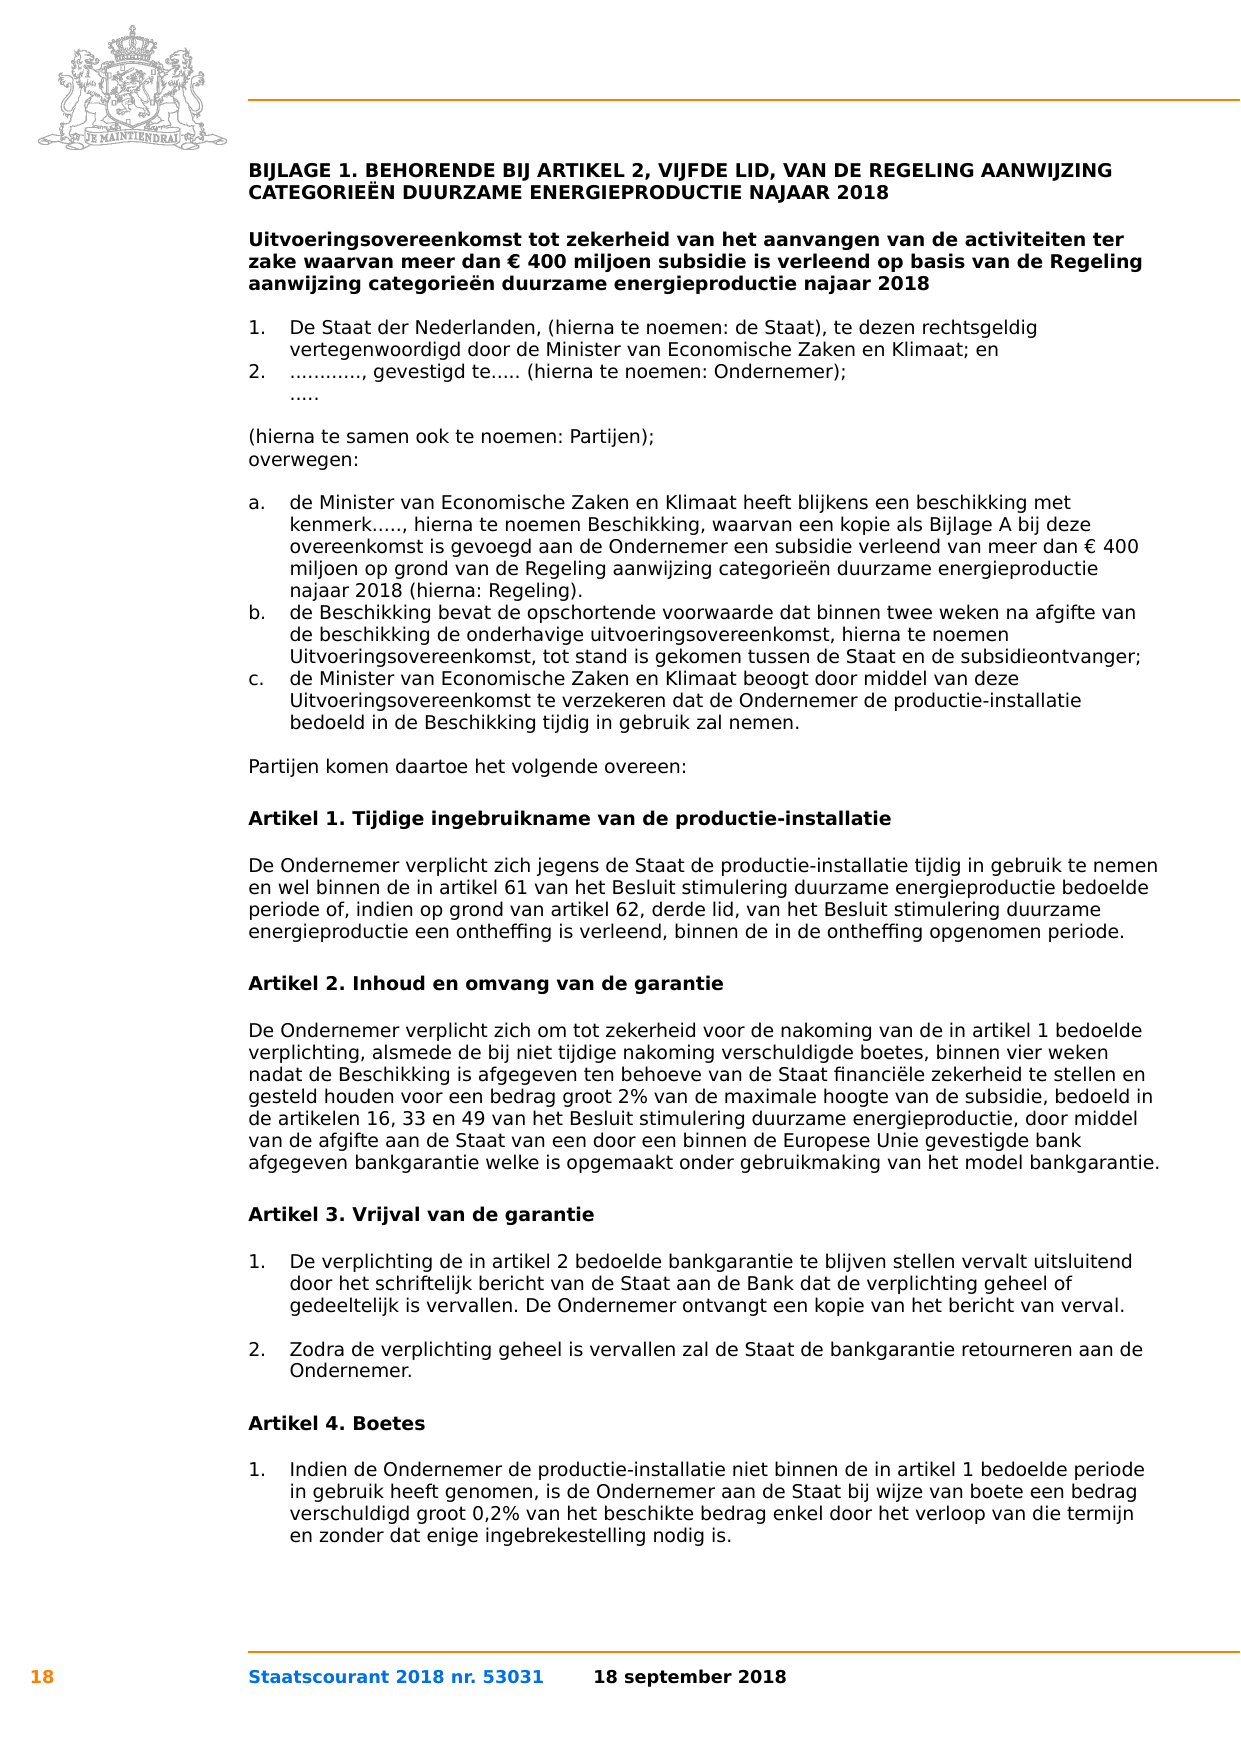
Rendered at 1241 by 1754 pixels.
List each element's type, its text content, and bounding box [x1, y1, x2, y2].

text b. de Beschikking bevat de opschortende voorwaarde dat binnen twee weken na afgifte van de beschikking de onderhavige uitvoeringsovereenkomst, hierna te noemen Uitvoeringsovereenkomst, tot stand is gekomen tussen de Staat en de subsidieontvanger; [248, 602, 1163, 668]
text ..... [289, 383, 1163, 404]
text a. de Minister van Economische Zaken en Klimaat heeft blijkens een beschikking met kenmerk....., hierna te noemen Beschikking, waarvan een kopie als Bijlage A bij deze overeenkomst is gevoegd aan de Ondernemer een subsidie verleend van meer dan € 400 miljoen op grond van de Regeling aanwijzing categorieën duurzame energieproductie najaar 2018 (hierna: Regeling). [248, 492, 1163, 602]
picture [38, 25, 227, 150]
text 1. De verplichting de in artikel 2 bedoelde bankgarantie te blijven stellen vervalt uitsluitend door het schriftelijk bericht van de Staat aan de Bank dat de verplichting geheel of gedeeltelijk is vervallen. De Ondernemer ontvangt een kopie van het bericht van verval. [248, 1251, 1163, 1317]
subtitle BIJLAGE 1. BEHORENDE BIJ ARTIKEL 2, VIJFDE LID, VAN DE REGELING AANWIJZING CATEGORIEËN DUURZAME ENERGIEPRODUCTIE NAJAAR 2018 [248, 160, 1163, 204]
text c. de Minister van Economische Zaken en Klimaat beoogt door middel van deze Uitvoeringsovereenkomst te verzekeren dat de Ondernemer de productie-installatie bedoeld in de Beschikking tijdig in gebruik zal nemen. [248, 668, 1163, 734]
text overwegen: [248, 448, 1163, 470]
text 1. De Staat der Nederlanden, (hierna te noemen: de Staat), te dezen rechtsgeldig vertegenwoordigd door de Minister van Economische Zaken en Klimaat; en [248, 317, 1163, 361]
subtitle Artikel 2. Inhoud en omvang van de garantie [248, 973, 1163, 995]
text De Ondernemer verplicht zich jegens de Staat de productie-installatie tijdig in gebruik te nemen en wel binnen de in artikel 61 van het Besluit stimulering duurzame energieproductie bedoelde periode of, indien op grond van artikel 62, derde lid, van het Besluit stimulering duurzame energieproductie een ontheffing is verleend, binnen de in de ontheffing opgenomen periode. [248, 855, 1163, 943]
text 2. ............, gevestigd te..... (hierna te noemen: Ondernemer); [248, 361, 1163, 383]
subtitle Artikel 3. Vrijval van de garantie [248, 1204, 1163, 1226]
text (hierna te samen ook te noemen: Partijen); [248, 426, 1163, 448]
text 2. Zodra de verplichting geheel is vervallen zal de Staat de bankgarantie retourneren aan de Ondernemer. [248, 1338, 1163, 1382]
subtitle Artikel 4. Boetes [248, 1412, 1163, 1434]
text Uitvoeringsovereenkomst tot zekerheid van het aanvangen van de activiteiten ter zake waarvan meer dan € 400 miljoen subsidie is verleend op basis van de Regeling aanwijzing categorieën duurzame energieproductie najaar 2018 [248, 229, 1163, 295]
text De Ondernemer verplicht zich om tot zekerheid voor de nakoming van de in artikel 1 bedoelde verplichting, alsmede de bij niet tijdige nakoming verschuldigde boetes, binnen vier weken nadat de Beschikking is afgegeven ten behoeve van de Staat financiële zekerheid te stellen en gesteld houden voor een bedrag groot 2% van de maximale hoogte van de subsidie, bedoeld in de artikelen 16, 33 en 49 van het Besluit stimulering duurzame energieproductie, door middel van de afgifte aan de Staat van een door een binnen de Europese Unie gevestigde bank afgegeven bankgarantie welke is opgemaakt onder gebruikmaking van het model bankgarantie. [248, 1020, 1163, 1174]
text Partijen komen daartoe het volgende overeen: [248, 756, 1163, 778]
text 1. Indien de Ondernemer de productie-installatie niet binnen de in artikel 1 bedoelde periode in gebruik heeft genomen, is de Ondernemer aan de Staat bij wijze van boete een bedrag verschuldigd groot 0,2% van het beschikte bedrag enkel door het verloop van die termijn en zonder dat enige ingebrekestelling nodig is. [248, 1459, 1163, 1547]
subtitle Artikel 1. Tijdige ingebruikname van de productie-installatie [248, 808, 1163, 830]
